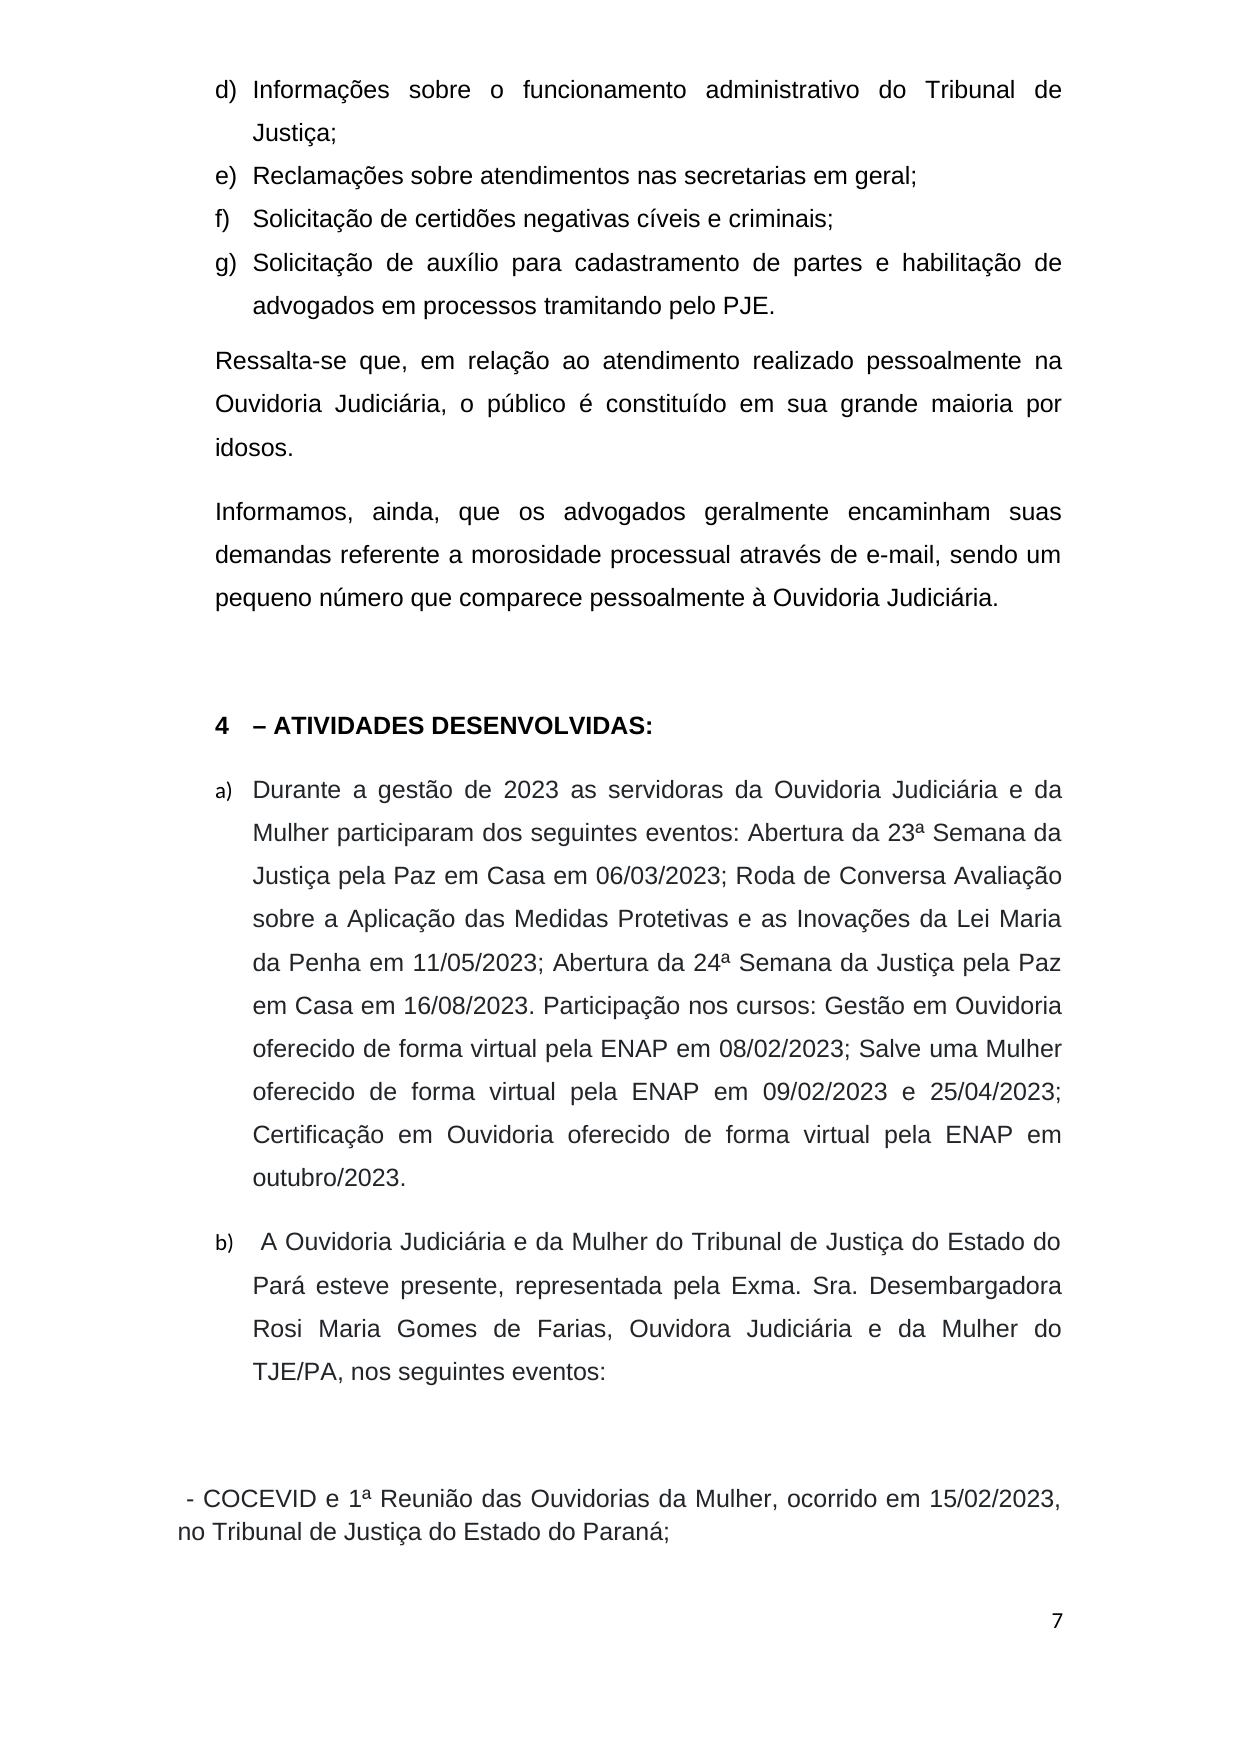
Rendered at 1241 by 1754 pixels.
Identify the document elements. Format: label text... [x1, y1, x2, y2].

list Durante a gestão de 2023 as servidoras da Ouvidoria Judiciária e da Mulher participaram dos seguintes eventos: Abertura da 23ª Semana da Justiça pela Paz em Casa em 06/03/2023; Roda de Conversa Avaliação sobre a Aplicação das Medidas Protetivas e as Inovações da Lei Maria da Penha em 11/05/2023; Abertura da 24ª Semana da Justiça pela Paz em Casa em 16/08/2023. Participação nos cursos: Gestão em Ouvidoria oferecido de forma virtual pela ENAP em 08/02/2023; Salve uma Mulher oferecido de forma virtual pela ENAP em 09/02/2023 e 25/04/2023; Certificação em Ouvidoria oferecido de forma virtual pela ENAP em outubro/2023. [215, 774, 1063, 1192]
list Solicitação de certidões negativas cíveis e criminais; [215, 204, 1063, 233]
list Solicitação de auxílio para cadastramento de partes e habilitação de advogados em processos tramitando pelo PJE. [215, 247, 1063, 319]
text - COCEVID e 1ª Reunião das Ouvidorias da Mulher, ocorrido em 15/02/2023, no Tribunal de Justiça do Estado do Paraná; [177, 1484, 1063, 1545]
list Reclamações sobre atendimentos nas secretarias em geral; [215, 161, 1063, 190]
list Informações sobre o funcionamento administrativo do Tribunal de Justiça; [215, 75, 1063, 147]
list – ATIVIDADES DESENVOLVIDAS: [215, 711, 1063, 739]
text Informamos, ainda, que os advogados geralmente encaminham suas demandas referente a morosidade processual através de e-mail, sendo um pequeno número que comparece pessoalmente à Ouvidoria Judiciária. [215, 496, 1063, 611]
list A Ouvidoria Judiciária e da Mulher do Tribunal de Justiça do Estado do Pará esteve presente, representada pela Exma. Sra. Desembargadora Rosi Maria Gomes de Farias, Ouvidora Judiciária e da Mulher do TJE/PA, nos seguintes eventos: [215, 1227, 1063, 1386]
text Ressalta-se que, em relação ao atendimento realizado pessoalmente na Ouvidoria Judiciária, o público é constituído em sua grande maioria por idosos. [215, 346, 1063, 461]
